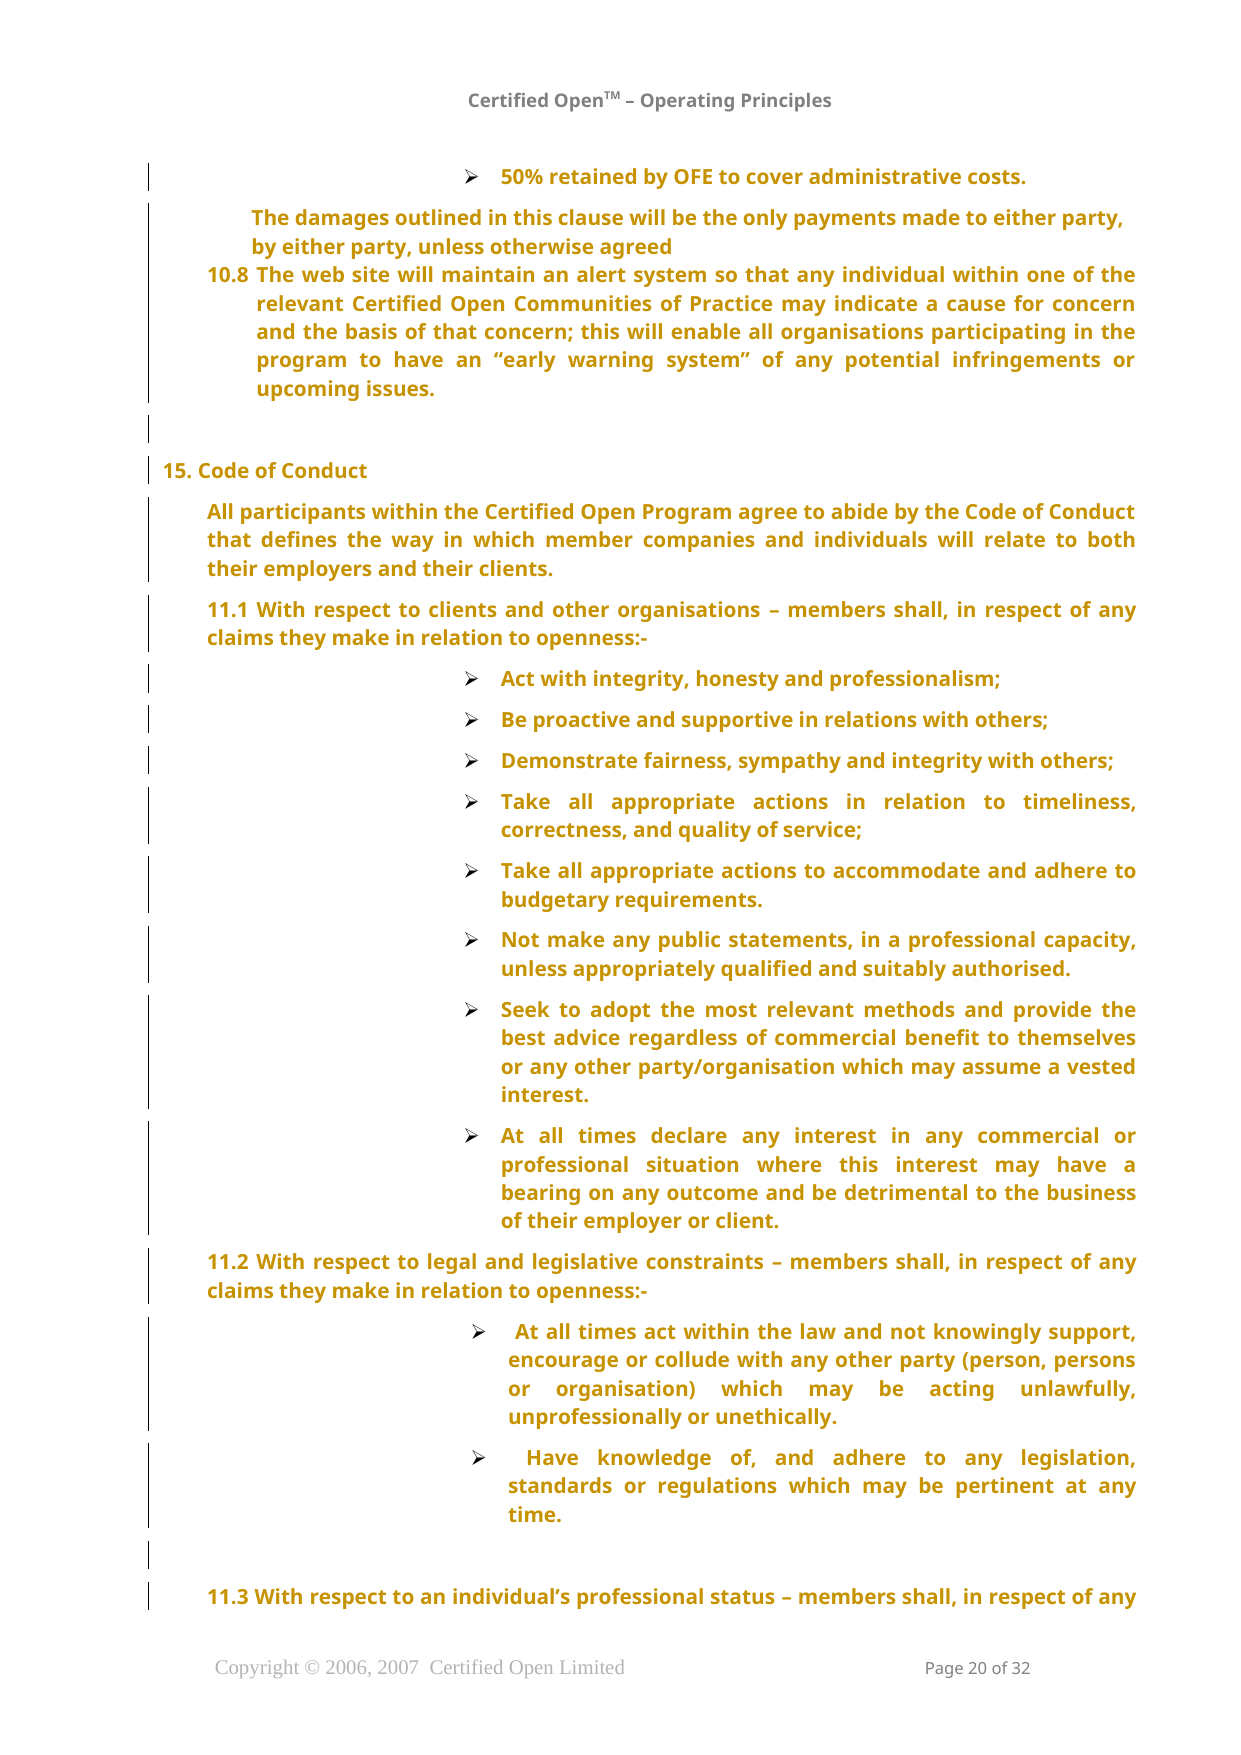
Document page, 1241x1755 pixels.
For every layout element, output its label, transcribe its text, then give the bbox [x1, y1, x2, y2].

list Seek to adopt the most relevant methods and provide the best advice regardless of commercial benefit to themselves or any other party/organisation which may assume a vested interest. [463, 995, 1137, 1109]
text 11.1 With respect to clients and other organisations – members shall, in respect of any claims they make in relation to openness:- [207, 595, 1137, 652]
list Take all appropriate actions to accommodate and adhere to budgetary requirements. [463, 856, 1137, 913]
text 10.8 The web site will maintain an alert system so that any individual within one of the relevant Certified Open Communities of Practice may indicate a cause for concern and the basis of that concern; this will enable all organisations participating in the program to have an “early warning system” of any potential infringements or upcoming issues. [207, 260, 1137, 402]
text 15. Code of Conduct [162, 456, 1137, 484]
list Have knowledge of, and adhere to any legislation, standards or regulations which may be pertinent at any time. [470, 1443, 1137, 1528]
list Be proactive and supportive in relations with others; [463, 705, 1137, 733]
list Take all appropriate actions in relation to timeliness, correctness, and quality of service; [463, 787, 1137, 844]
text The damages outlined in this clause will be the only payments made to either party, by either party, unless otherwise agreed [251, 203, 1137, 260]
text All participants within the Certified Open Program agree to abide by the Code of Conduct that defines the way in which member companies and individuals will relate to both their employers and their clients. [207, 497, 1137, 582]
list 50% retained by OFE to cover administrative costs. [463, 162, 1137, 191]
text 11.3 With respect to an individual’s professional status – members shall, in respect of any [207, 1582, 1137, 1610]
list Not make any public statements, in a professional capacity, unless appropriately qualified and suitably authorised. [463, 926, 1137, 982]
list Act with integrity, honesty and professionalism; [463, 664, 1137, 692]
list At all times act within the law and not knowingly support, encourage or collude with any other party (person, persons or organisation) which may be acting unlawfully, unprofessionally or unethically. [470, 1317, 1137, 1431]
text 11.2 With respect to legal and legislative constraints – members shall, in respect of any claims they make in relation to openness:- [207, 1247, 1137, 1304]
list Demonstrate fairness, sympathy and integrity with others; [463, 746, 1137, 774]
list At all times declare any interest in any commercial or professional situation where this interest may have a bearing on any outcome and be detrimental to the business of their employer or client. [463, 1121, 1137, 1235]
